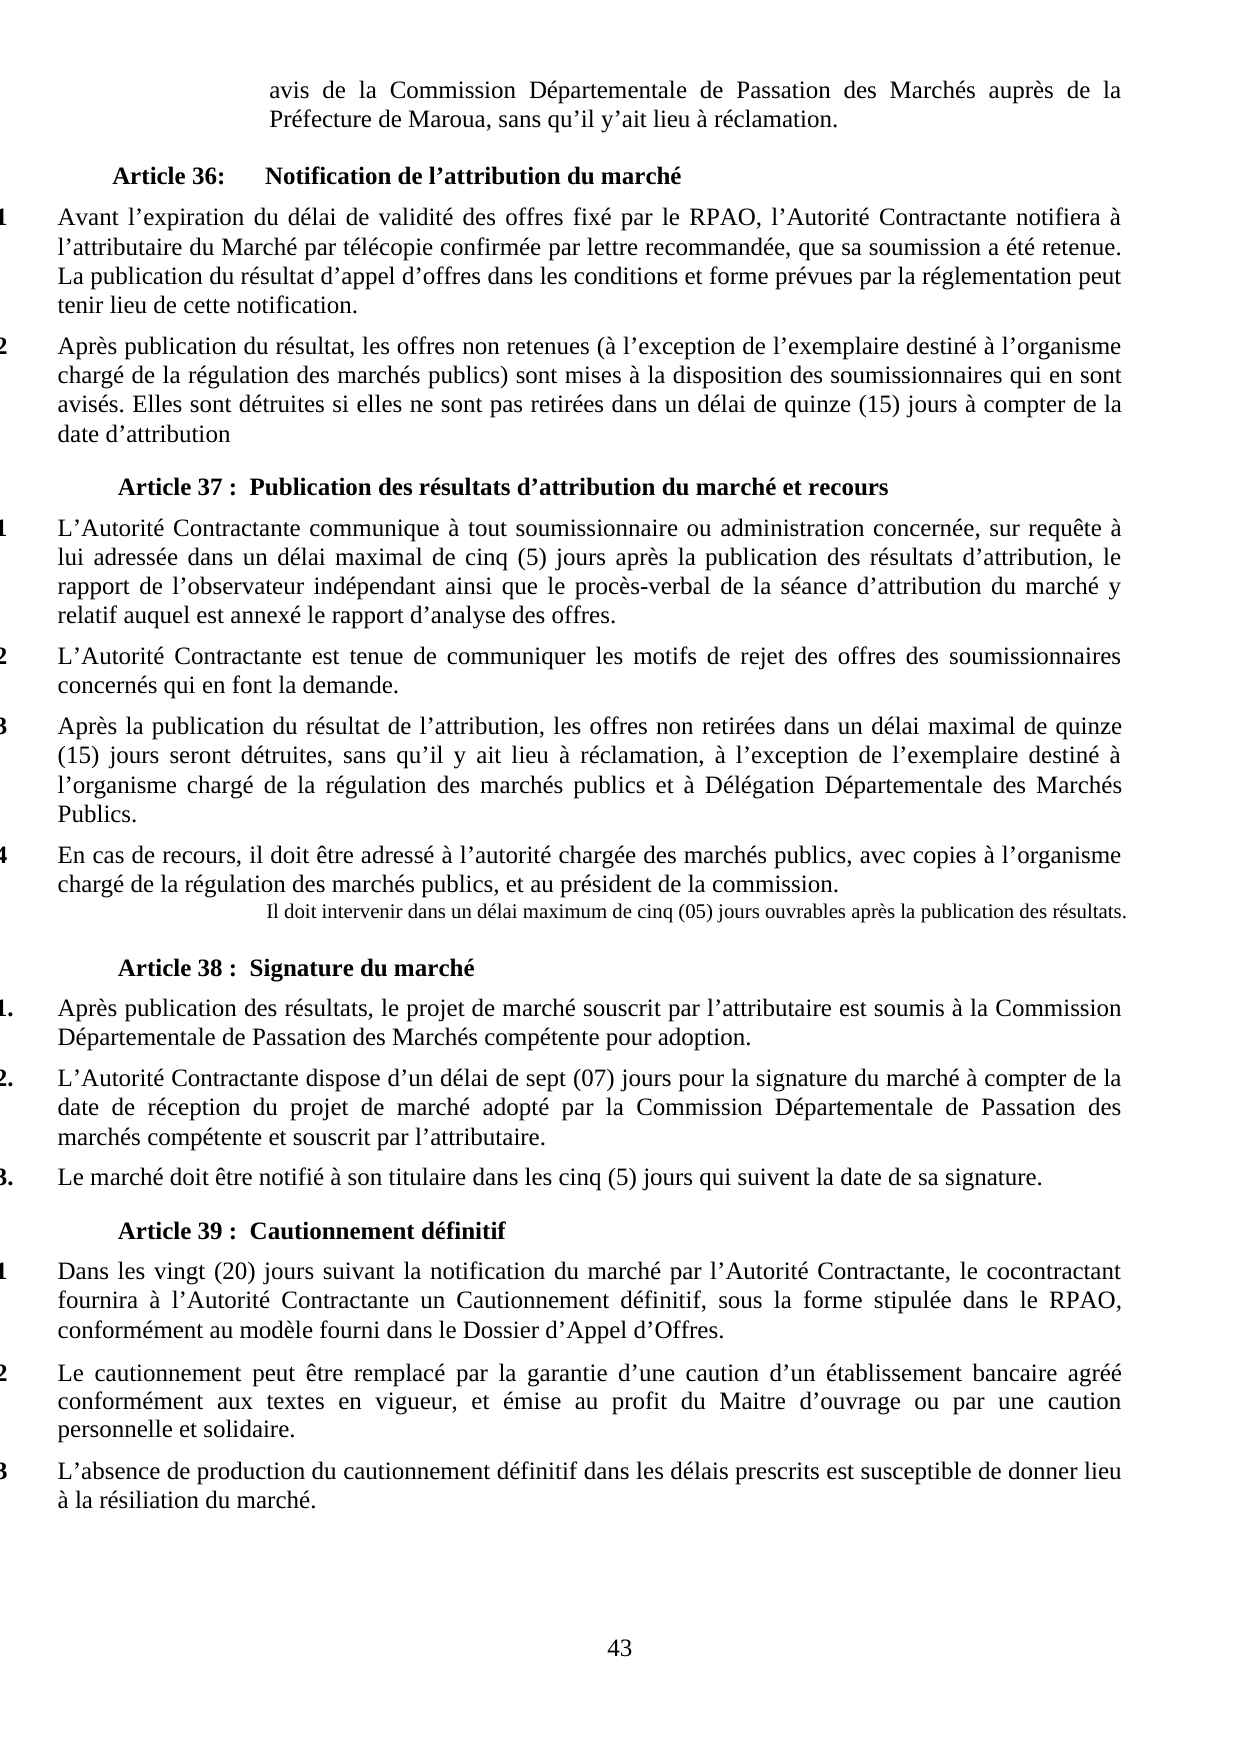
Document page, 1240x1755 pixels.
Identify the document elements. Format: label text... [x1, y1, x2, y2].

list Le cautionnement peut être remplacé par la garantie d’une caution d’un établissement bancaire agréé conformément aux textes en vigueur, et émise au profit du Maitre d’ouvrage ou par une caution personnelle et solidaire. [0, 1359, 1123, 1443]
list L’absence de production du cautionnement définitif dans les délais prescrits est susceptible de donner lieu à la résiliation du marché. [0, 1456, 1123, 1514]
text Article 37 : Publication des résultats d’attribution du marché et recours [118, 472, 1123, 501]
list Après publication du résultat, les offres non retenues (à l’exception de l’exemplaire destiné à l’organisme chargé de la régulation des marchés publics) sont mises à la disposition des soumissionnaires qui en sont avisés. Elles sont détruites si elles ne sont pas retirées dans un délai de quinze (15) jours à compter de la date d’attribution [0, 331, 1123, 448]
list Avant l’expiration du délai de validité des offres fixé par le RPAO, l’Autorité Contractante notifiera à l’attributaire du Marché par télécopie confirmée par lettre recommandée, que sa soumission a été retenue. La publication du résultat d’appel d’offres dans les conditions et forme prévues par la réglementation peut tenir lieu de cette notification. [0, 202, 1123, 319]
text Article 39 : Cautionnement définitif [118, 1216, 1123, 1245]
text Article 38 : Signature du marché [118, 953, 1123, 982]
list L’Autorité Contractante est tenue de communiquer les motifs de rejet des offres des soumissionnaires concernés qui en font la demande. [0, 641, 1123, 699]
list Après la publication du résultat de l’attribution, les offres non retirées dans un délai maximal de quinze (15) jours seront détruites, sans qu’il y ait lieu à réclamation, à l’exception de l’exemplaire destiné à l’organisme chargé de la régulation des marchés publics et à Délégation Départementale des Marchés Publics. [0, 711, 1123, 828]
list En cas de recours, il doit être adressé à l’autorité chargée des marchés publics, avec copies à l’organisme chargé de la régulation des marchés publics, et au président de la commission. [0, 840, 1123, 898]
list L’Autorité Contractante communique à tout soumissionnaire ou administration concernée, sur requête à lui adressée dans un délai maximal de cinq (5) jours après la publication des résultats d’attribution, le rapport de l’observateur indépendant ainsi que le procès-verbal de la séance d’attribution du marché y relatif auquel est annexé le rapport d’analyse des offres. [0, 513, 1123, 629]
text avis de la Commission Départementale de Passation des Marchés auprès de la Préfecture de Maroua, sans qu’il y’ait lieu à réclamation. [269, 75, 1123, 133]
text Article 36: Notification de l’attribution du marché [57, 161, 1183, 190]
list Dans les vingt (20) jours suivant la notification du marché par l’Autorité Contractante, le cocontractant fournira à l’Autorité Contractante un Cautionnement définitif, sous la forme stipulée dans le RPAO, conformément au modèle fourni dans le Dossier d’Appel d’Offres. [0, 1256, 1123, 1343]
list L’Autorité Contractante dispose d’un délai de sept (07) jours pour la signature du marché à compter de la date de réception du projet de marché adopté par la Commission Départementale de Passation des marchés compétente et souscrit par l’attributaire. [0, 1063, 1123, 1150]
list Le marché doit être notifié à son titulaire dans les cinq (5) jours qui suivent la date de sa signature. [0, 1162, 1123, 1191]
list Après publication des résultats, le projet de marché souscrit par l’attributaire est soumis à la Commission Départementale de Passation des Marchés compétente pour adoption. [0, 993, 1123, 1051]
text Il doit intervenir dans un délai maximum de cinq (05) jours ouvrables après la publication des résultats. [266, 900, 1156, 923]
